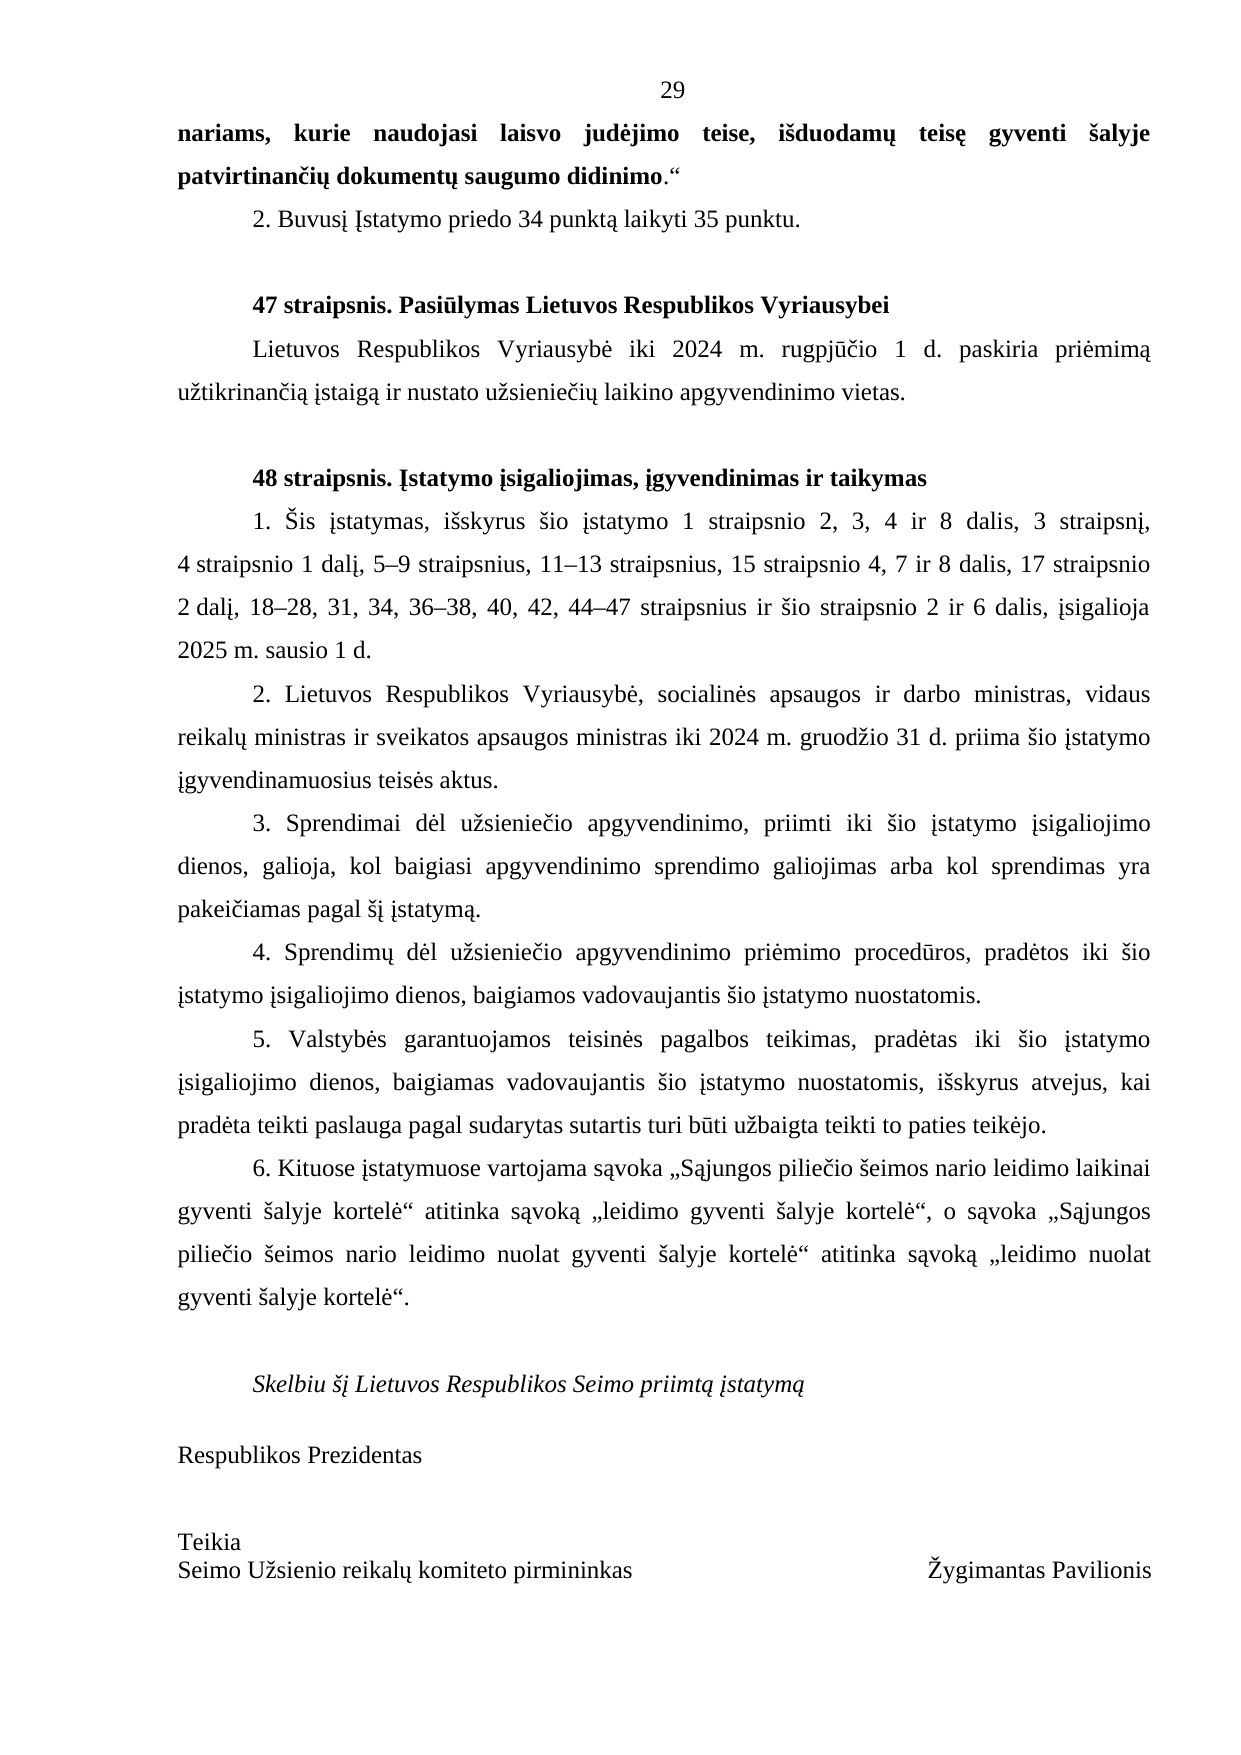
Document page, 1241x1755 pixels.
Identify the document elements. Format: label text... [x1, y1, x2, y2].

text 6. Kituose įstatymuose vartojama sąvoka „Sąjungos piliečio šeimos nario leidimo laikinai gyventi šalyje kortelė“ atitinka sąvoką „leidimo gyventi šalyje kortelė“, o sąvoka „Sąjungos piliečio šeimos nario leidimo nuolat gyventi šalyje kortelė“ atitinka sąvoką „leidimo nuolat gyventi šalyje kortelė“. [177, 1153, 1152, 1311]
text 3. Sprendimai dėl užsieniečio apgyvendinimo, priimti iki šio įstatymo įsigaliojimo dienos, galioja, kol baigiasi apgyvendinimo sprendimo galiojimas arba kol sprendimas yra pakeičiamas pagal šį įstatymą. [177, 808, 1152, 923]
text 47 straipsnis. Pasiūlymas Lietuvos Respublikos Vyriausybei [177, 291, 1152, 319]
text Respublikos Prezidentas [177, 1441, 1152, 1469]
text 1. Šis įstatymas, išskyrus šio įstatymo 1 straipsnio 2, 3, 4 ir 8 dalis, 3 straipsnį, 4 straipsnio 1 dalį, 5–9 straipsnius, 11–13 straipsnius, 15 straipsnio 4, 7 ir 8 dalis, 17 straipsnio 2 dalį, 18–28, 31, 34, 36–38, 40, 42, 44–47 straipsnius ir šio straipsnio 2 ir 6 dalis, įsigalioja 2025 m. sausio 1 d. [177, 506, 1152, 664]
text 48 straipsnis. Įstatymo įsigaliojimas, įgyvendinimas ir taikymas [177, 463, 1152, 492]
text 5. Valstybės garantuojamos teisinės pagalbos teikimas, pradėtas iki šio įstatymo įsigaliojimo dienos, baigiamas vadovaujantis šio įstatymo nuostatomis, išskyrus atvejus, kai pradėta teikti paslauga pagal sudarytas sutartis turi būti užbaigta teikti to paties teikėjo. [177, 1024, 1152, 1139]
text 4. Sprendimų dėl užsieniečio apgyvendinimo priėmimo procedūros, pradėtos iki šio įstatymo įsigaliojimo dienos, baigiamos vadovaujantis šio įstatymo nuostatomis. [177, 937, 1152, 1009]
text Skelbiu šį Lietuvos Respublikos Seimo priimtą įstatymą [177, 1369, 1152, 1397]
text 2. Lietuvos Respublikos Vyriausybė, socialinės apsaugos ir darbo ministras, vidaus reikalų ministras ir sveikatos apsaugos ministras iki 2024 m. gruodžio 31 d. priima šio įstatymo įgyvendinamuosius teisės aktus. [177, 679, 1152, 794]
text Teikia [177, 1527, 1152, 1556]
text Lietuvos Respublikos Vyriausybė iki 2024 m. rugpjūčio 1 d. paskiria priėmimą užtikrinančią įstaigą ir nustato užsieniečių laikino apgyvendinimo vietas. [177, 334, 1152, 406]
text nariams, kurie naudojasi laisvo judėjimo teise, išduodamų teisę gyventi šalyje patvirtinančių dokumentų saugumo didinimo.“ [177, 118, 1152, 190]
text 2. Buvusį Įstatymo priedo 34 punktą laikyti 35 punktu. [177, 204, 1152, 233]
text Seimo Užsienio reikalų komiteto pirmininkas Žygimantas Pavilionis [177, 1556, 1152, 1584]
